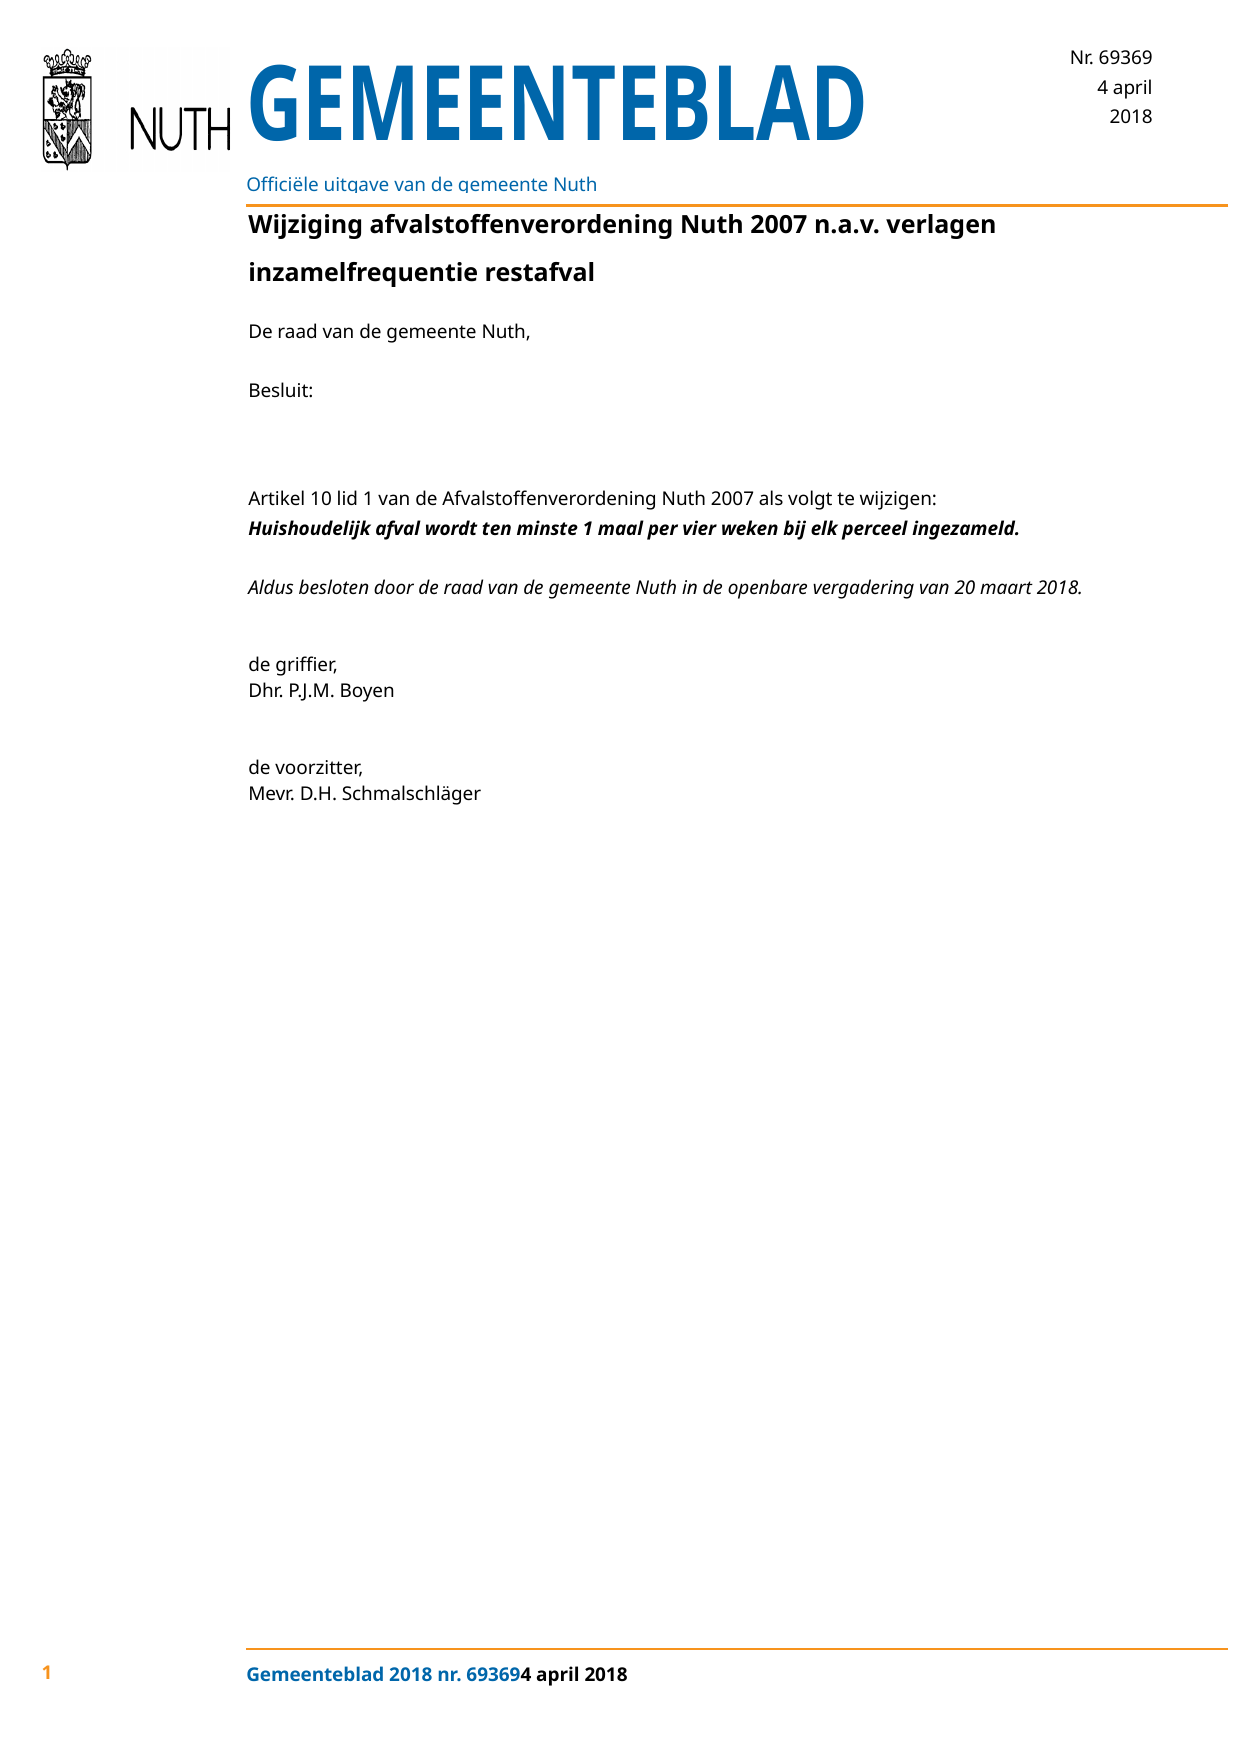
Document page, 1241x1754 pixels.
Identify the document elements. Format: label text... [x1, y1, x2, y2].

text Dhr. P.J.M. Boyen [248, 677, 1152, 703]
text Huishoudelijk afval wordt ten minste 1 maal per vier weken bij elk perceel ingezameld. [248, 515, 1152, 541]
text De raad van de gemeente Nuth, [248, 318, 1152, 344]
text de griffier, [248, 651, 1152, 677]
text Artikel 10 lid 1 van de Afvalstoffenverordening Nuth 2007 als volgt te wijzigen: [248, 486, 1152, 511]
text Mevr. D.H. Schmalschläger [248, 780, 1152, 806]
text Aldus besloten door de raad van de gemeente Nuth in de openbare vergadering van 20 maart 2018. [248, 574, 1152, 600]
picture [41, 47, 231, 172]
text Wijziging afvalstoffenverordening Nuth 2007 n.a.v. verlagen inzamelfrequentie restafval [248, 207, 1152, 288]
text de voorzitter, [248, 754, 1152, 780]
text Besluit: [248, 377, 1152, 403]
